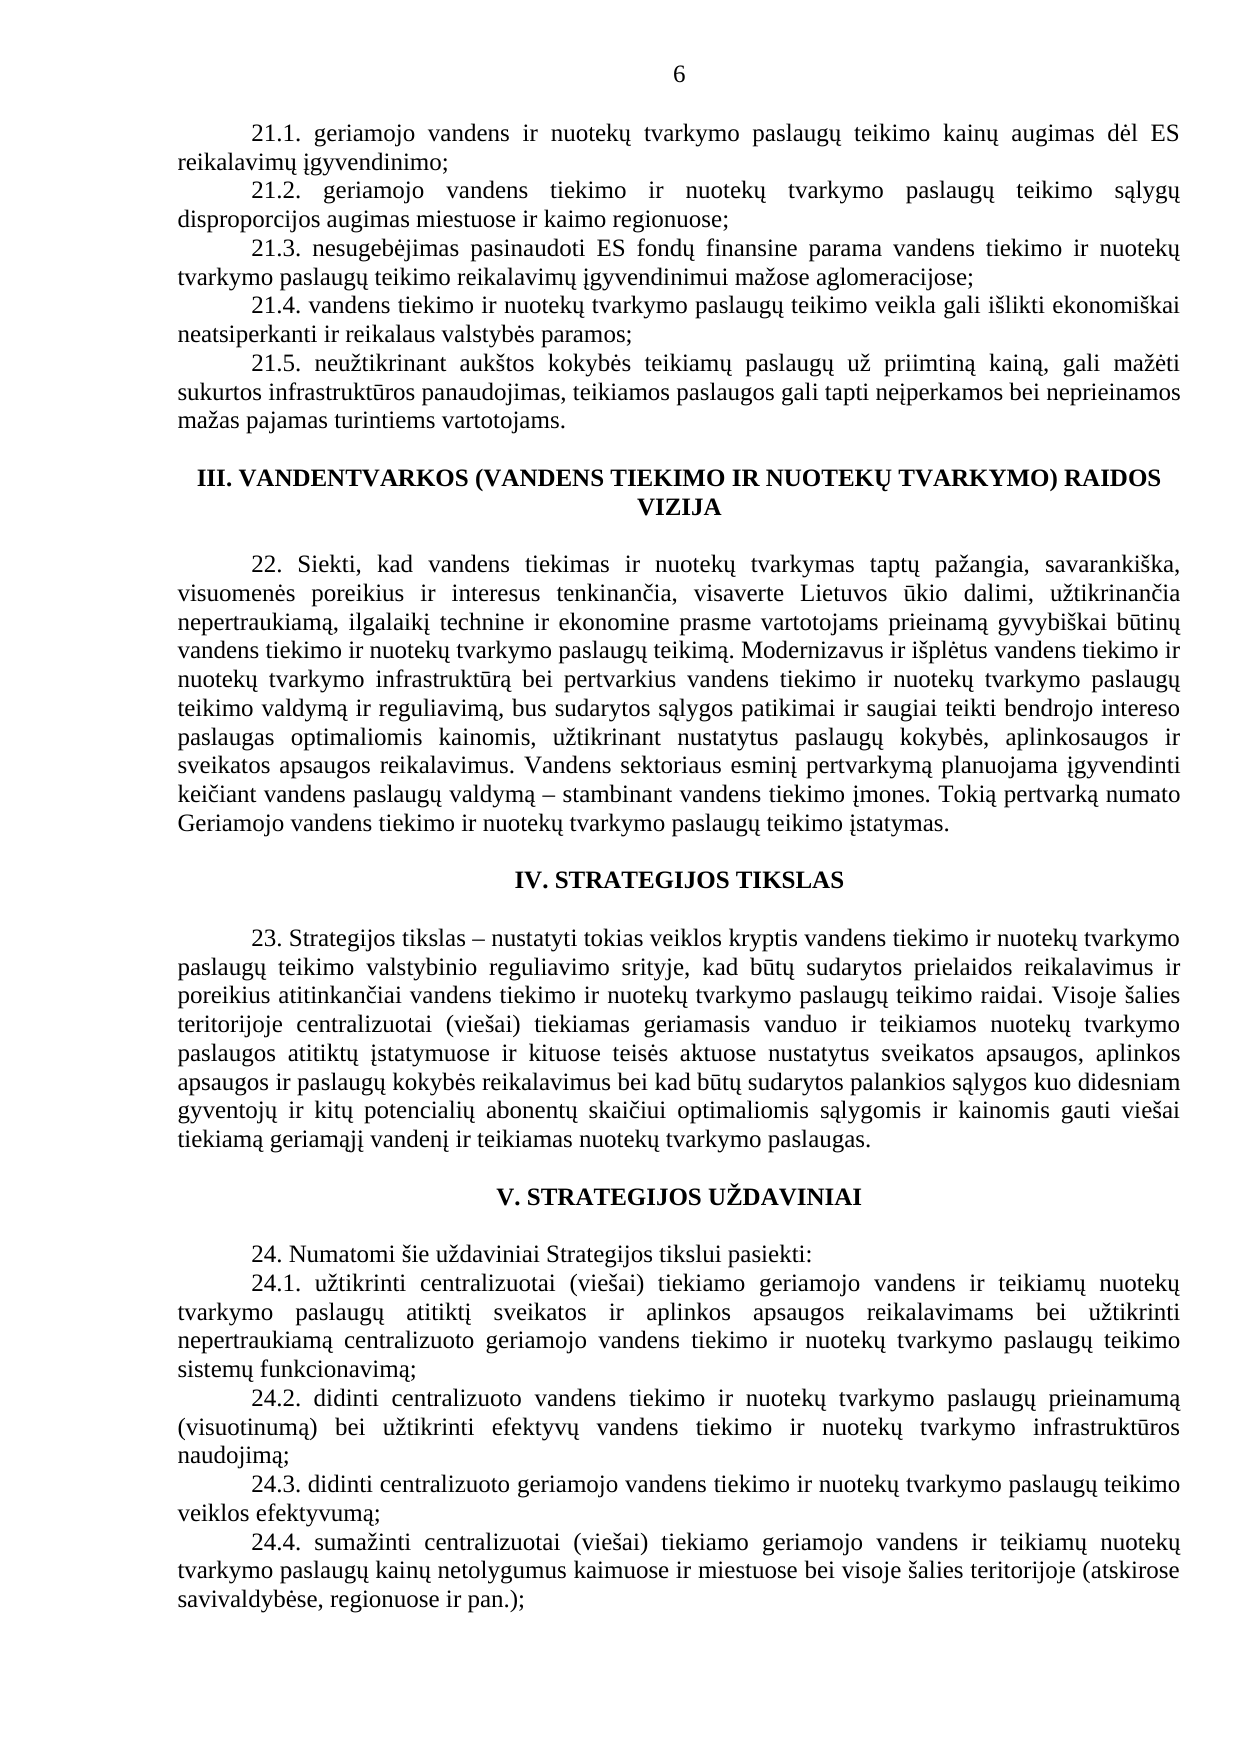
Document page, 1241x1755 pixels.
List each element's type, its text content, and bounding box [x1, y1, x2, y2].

text 21.1. geriamojo vandens ir nuotekų tvarkymo paslaugų teikimo kainų augimas dėl ES reikalavimų įgyvendinimo; [177, 118, 1181, 176]
text IV. STRATEGIJOS TIKSLAS [177, 866, 1181, 894]
text 21.3. nesugebėjimas pasinaudoti ES fondų finansine parama vandens tiekimo ir nuotekų tvarkymo paslaugų teikimo reikalavimų įgyvendinimui mažose aglomeracijose; [177, 233, 1181, 291]
text 24.3. didinti centralizuoto geriamojo vandens tiekimo ir nuotekų tvarkymo paslaugų teikimo veiklos efektyvumą; [177, 1469, 1181, 1527]
text 21.2. geriamojo vandens tiekimo ir nuotekų tvarkymo paslaugų teikimo sąlygų disproporcijos augimas miestuose ir kaimo regionuose; [177, 176, 1181, 233]
text 21.5. neužtikrinant aukštos kokybės teikiamų paslaugų už priimtiną kainą, gali mažėti sukurtos infrastruktūros panaudojimas, teikiamos paslaugos gali tapti neįperkamos bei neprieinamos mažas pajamas turintiems vartotojams. [177, 348, 1181, 434]
text 24.4. sumažinti centralizuotai (viešai) tiekiamo geriamojo vandens ir teikiamų nuotekų tvarkymo paslaugų kainų netolygumus kaimuose ir miestuose bei visoje šalies teritorijoje (atskirose savivaldybėse, regionuose ir pan.); [177, 1527, 1181, 1613]
text 23. Strategijos tikslas – nustatyti tokias veiklos kryptis vandens tiekimo ir nuotekų tvarkymo paslaugų teikimo valstybinio reguliavimo srityje, kad būtų sudarytos prielaidos reikalavimus ir poreikius atitinkančiai vandens tiekimo ir nuotekų tvarkymo paslaugų teikimo raidai. Visoje šalies teritorijoje centralizuotai (viešai) tiekiamas geriamasis vanduo ir teikiamos nuotekų tvarkymo paslaugos atitiktų įstatymuose ir kituose teisės aktuose nustatytus sveikatos apsaugos, aplinkos apsaugos ir paslaugų kokybės reikalavimus bei kad būtų sudarytos palankios sąlygos kuo didesniam gyventojų ir kitų potencialių abonentų skaičiui optimaliomis sąlygomis ir kainomis gauti viešai tiekiamą geriamąjį vandenį ir teikiamas nuotekų tvarkymo paslaugas. [177, 923, 1181, 1153]
text 24.2. didinti centralizuoto vandens tiekimo ir nuotekų tvarkymo paslaugų prieinamumą (visuotinumą) bei užtikrinti efektyvų vandens tiekimo ir nuotekų tvarkymo infrastruktūros naudojimą; [177, 1383, 1181, 1469]
text V. STRATEGIJOS UŽDAVINIAI [177, 1182, 1181, 1211]
text III. VANDENTVARKOS (VANDENS TIEKIMO IR NUOTEKŲ TVARKYMO) RAIDOS VIZIJA [177, 463, 1181, 521]
text 21.4. vandens tiekimo ir nuotekų tvarkymo paslaugų teikimo veikla gali išlikti ekonomiškai neatsiperkanti ir reikalaus valstybės paramos; [177, 291, 1181, 348]
text 22. Siekti, kad vandens tiekimas ir nuotekų tvarkymas taptų pažangia, savarankiška, visuomenės poreikius ir interesus tenkinančia, visaverte Lietuvos ūkio dalimi, užtikrinančia nepertraukiamą, ilgalaikį technine ir ekonomine prasme vartotojams prieinamą gyvybiškai būtinų vandens tiekimo ir nuotekų tvarkymo paslaugų teikimą. Modernizavus ir išplėtus vandens tiekimo ir nuotekų tvarkymo infrastruktūrą bei pertvarkius vandens tiekimo ir nuotekų tvarkymo paslaugų teikimo valdymą ir reguliavimą, bus sudarytos sąlygos patikimai ir saugiai teikti bendrojo intereso paslaugas optimaliomis kainomis, užtikrinant nustatytus paslaugų kokybės, aplinkosaugos ir sveikatos apsaugos reikalavimus. Vandens sektoriaus esminį pertvarkymą planuojama įgyvendinti keičiant vandens paslaugų valdymą – stambinant vandens tiekimo įmones. Tokią pertvarką numato Geriamojo vandens tiekimo ir nuotekų tvarkymo paslaugų teikimo įstatymas. [177, 549, 1181, 837]
text 24. Numatomi šie uždaviniai Strategijos tikslui pasiekti: [177, 1239, 1181, 1268]
text 24.1. užtikrinti centralizuotai (viešai) tiekiamo geriamojo vandens ir teikiamų nuotekų tvarkymo paslaugų atitiktį sveikatos ir aplinkos apsaugos reikalavimams bei užtikrinti nepertraukiamą centralizuoto geriamojo vandens tiekimo ir nuotekų tvarkymo paslaugų teikimo sistemų funkcionavimą; [177, 1268, 1181, 1383]
